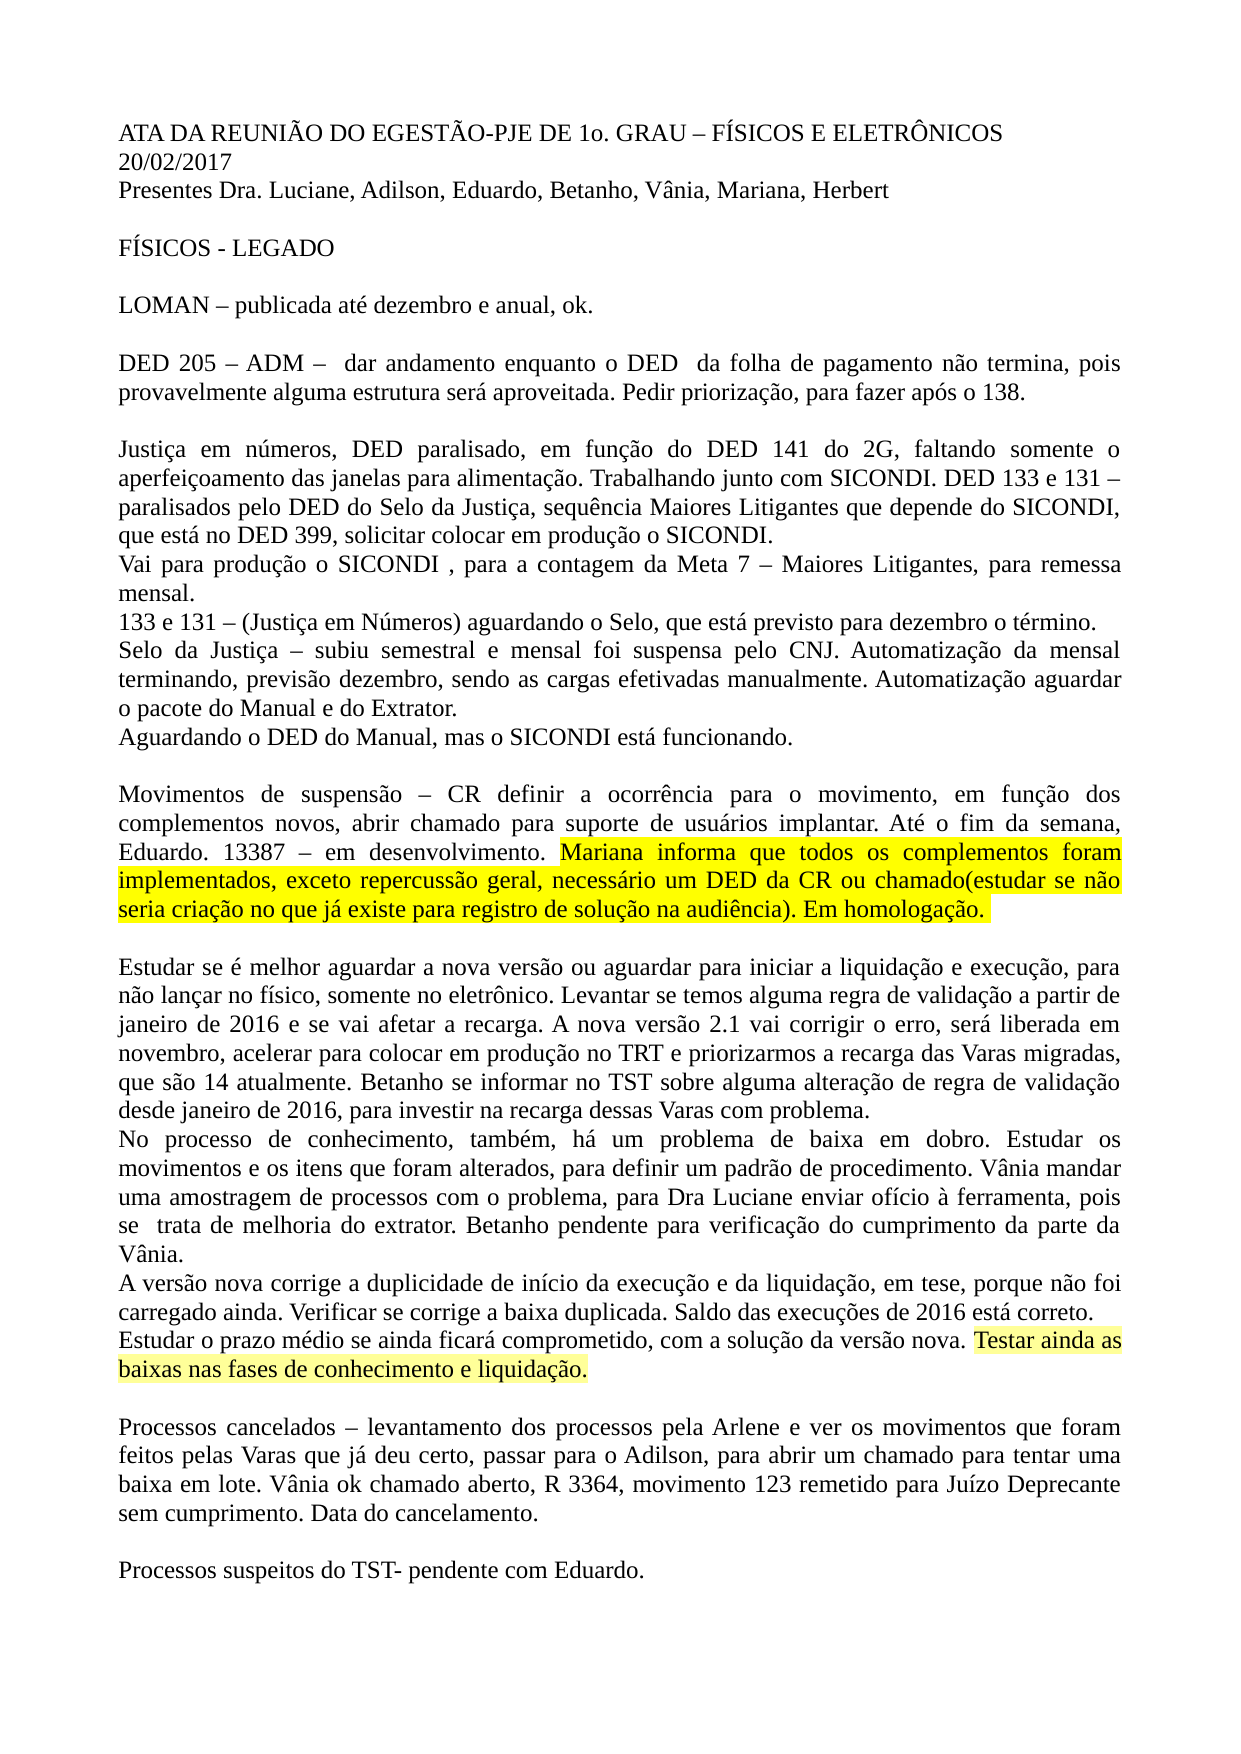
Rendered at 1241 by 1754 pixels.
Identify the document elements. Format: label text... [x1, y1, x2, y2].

text Estudar o prazo médio se ainda ficará comprometido, com a solução da versão nova. Testar ainda as baixas nas fases de conhecimento e liquidação. [118, 1326, 1122, 1383]
text Justiça em números, DED paralisado, em função do DED 141 do 2G, faltando somente o aperfeiçoamento das janelas para alimentação. Trabalhando junto com SICONDI. DED 133 e 131 – paralisados pelo DED do Selo da Justiça, sequência Maiores Litigantes que depende do SICONDI, que está no DED 399, solicitar colocar em produção o SICONDI. [118, 434, 1122, 549]
text 20/02/2017 [118, 147, 1122, 176]
text Processos suspeitos do TST- pendente com Eduardo. [118, 1556, 1122, 1584]
text Estudar se é melhor aguardar a nova versão ou aguardar para iniciar a liquidação e execução, para não lançar no físico, somente no eletrônico. Levantar se temos alguma regra de validação a partir de janeiro de 2016 e se vai afetar a recarga. A nova versão 2.1 vai corrigir o erro, será liberada em novembro, acelerar para colocar em produção no TRT e priorizarmos a recarga das Varas migradas, que são 14 atualmente. Betanho se informar no TST sobre alguma alteração de regra de validação desde janeiro de 2016, para investir na recarga dessas Varas com problema. [118, 952, 1122, 1124]
text 133 e 131 – (Justiça em Números) aguardando o Selo, que está previsto para dezembro o término. [118, 607, 1122, 636]
text Processos cancelados – levantamento dos processos pela Arlene e ver os movimentos que foram feitos pelas Varas que já deu certo, passar para o Adilson, para abrir um chamado para tentar uma baixa em lote. Vânia ok chamado aberto, R 3364, movimento 123 remetido para Juízo Deprecante sem cumprimento. Data do cancelamento. [118, 1412, 1122, 1527]
text ATA DA REUNIÃO DO EGESTÃO-PJE DE 1o. GRAU – FÍSICOS E ELETRÔNICOS [118, 118, 1122, 147]
text LOMAN – publicada até dezembro e anual, ok. [118, 291, 1122, 319]
text DED 205 – ADM – dar andamento enquanto o DED da folha de pagamento não termina, pois provavelmente alguma estrutura será aproveitada. Pedir priorização, para fazer após o 138. [118, 348, 1122, 406]
text A versão nova corrige a duplicidade de início da execução e da liquidação, em tese, porque não foi carregado ainda. Verificar se corrige a baixa duplicada. Saldo das execuções de 2016 está correto. [118, 1268, 1122, 1326]
text Vai para produção o SICONDI , para a contagem da Meta 7 – Maiores Litigantes, para remessa mensal. [118, 549, 1122, 607]
text No processo de conhecimento, também, há um problema de baixa em dobro. Estudar os movimentos e os itens que foram alterados, para definir um padrão de procedimento. Vânia mandar uma amostragem de processos com o problema, para Dra Luciane enviar ofício à ferramenta, pois se trata de melhoria do extrator. Betanho pendente para verificação do cumprimento da parte da Vânia. [118, 1124, 1122, 1268]
text Selo da Justiça – subiu semestral e mensal foi suspensa pelo CNJ. Automatização da mensal terminando, previsão dezembro, sendo as cargas efetivadas manualmente. Automatização aguardar o pacote do Manual e do Extrator. [118, 636, 1122, 722]
text Movimentos de suspensão – CR definir a ocorrência para o movimento, em função dos complementos novos, abrir chamado para suporte de usuários implantar. Até o fim da semana, Eduardo. 13387 – em desenvolvimento. Mariana informa que todos os complementos foram implementados, exceto repercussão geral, necessário um DED da CR ou chamado(estudar se não seria criação no que já existe para registro de solução na audiência). Em homologação. [118, 779, 1122, 923]
text Aguardando o DED do Manual, mas o SICONDI está funcionando. [118, 722, 1122, 751]
text Presentes Dra. Luciane, Adilson, Eduardo, Betanho, Vânia, Mariana, Herbert [118, 176, 1122, 204]
text FÍSICOS - LEGADO [118, 233, 1122, 262]
